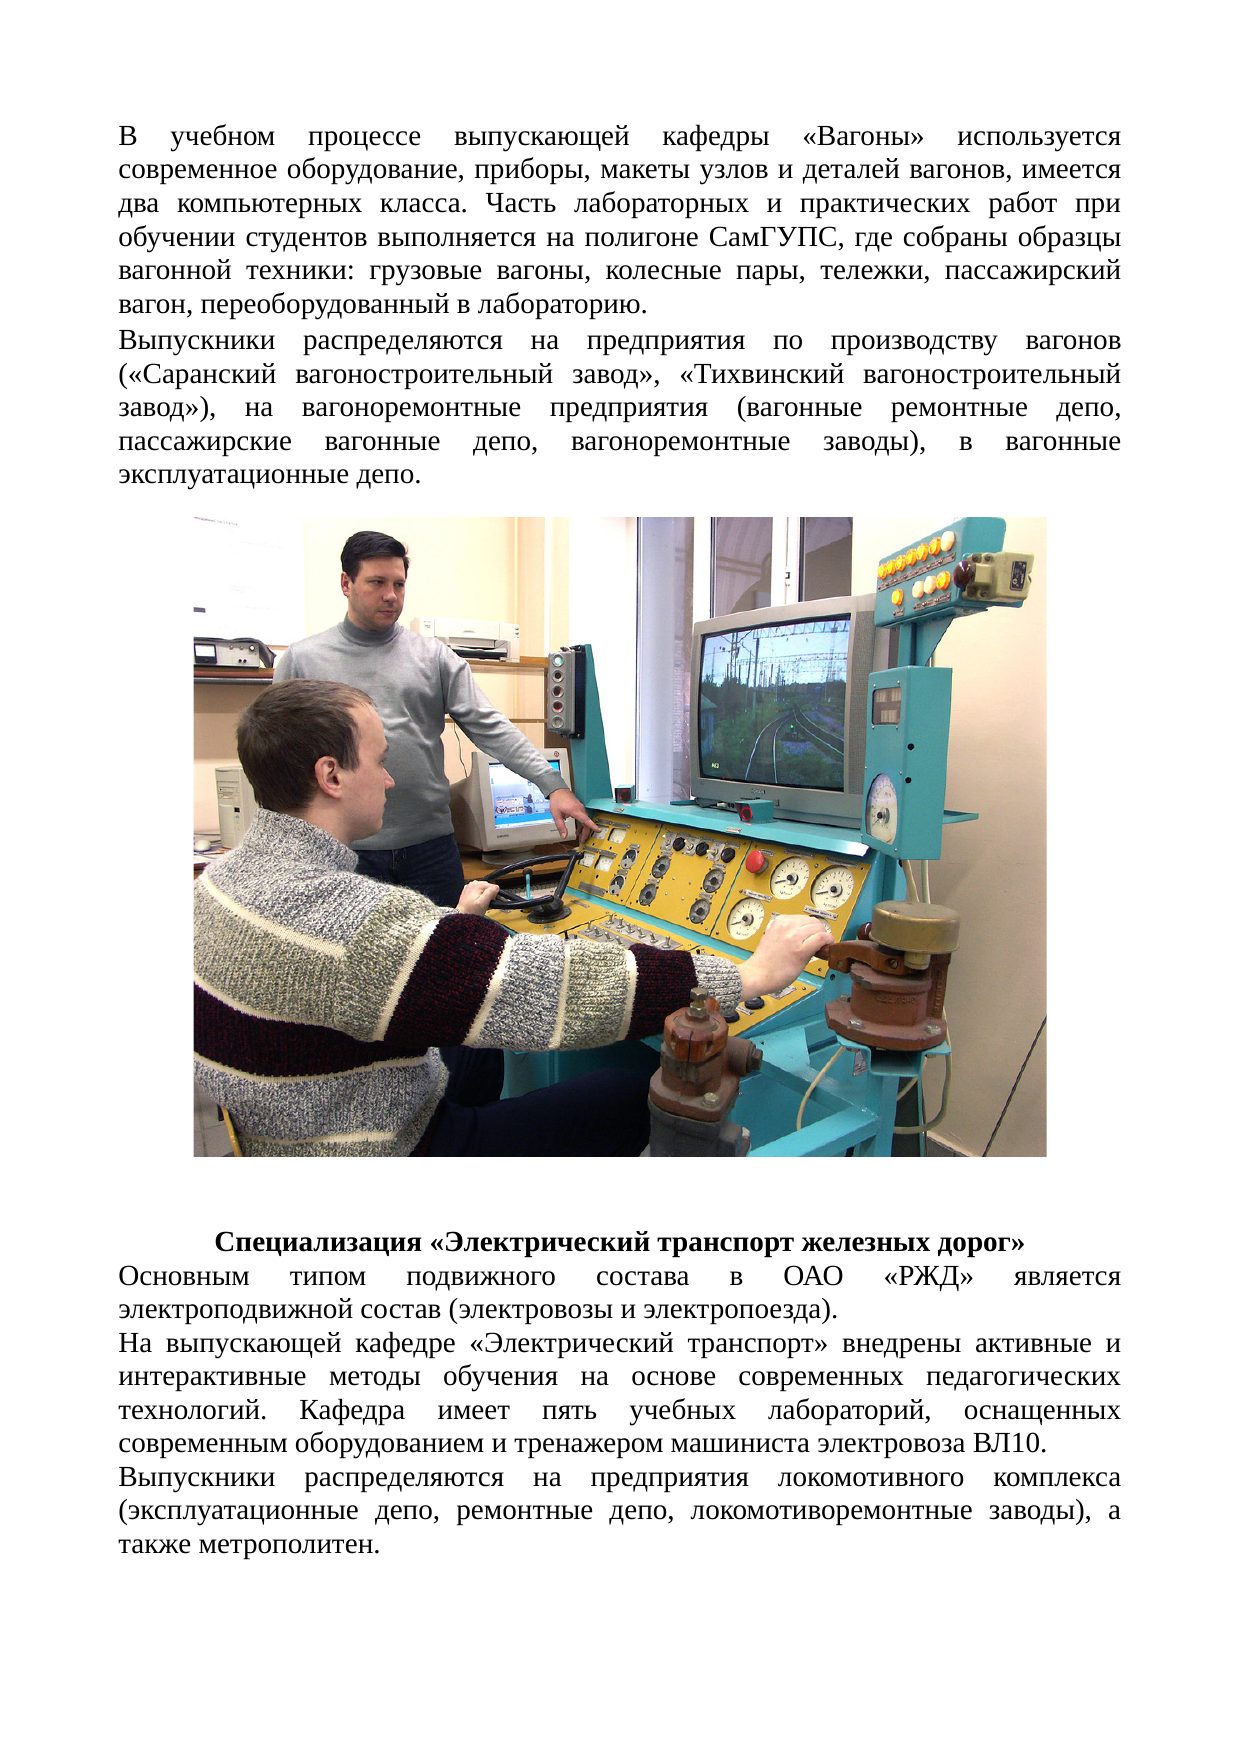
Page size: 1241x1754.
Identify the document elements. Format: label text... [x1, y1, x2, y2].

text Выпускники распределяются на предприятия локомотивного комплекса (эксплуатационные депо, ремонтные депо, локомотиворемонтные заводы), а также метрополитен. [118, 1459, 1122, 1559]
text На выпускающей кафедре «Электрический транспорт» внедрены активные и интерактивные методы обучения на основе современных педагогических технологий. Кафедра имеет пять учебных лабораторий, оснащенных современным оборудованием и тренажером машиниста электровоза ВЛ10. [118, 1325, 1122, 1459]
text Основным типом подвижного состава в ОАО «РЖД» является электроподвижной состав (электровозы и электропоезда). [118, 1258, 1122, 1325]
text Специализация «Электрический транспорт железных дорог» [118, 1224, 1122, 1258]
picture [193, 517, 1047, 1157]
text В учебном процессе выпускающей кафедры «Вагоны» используется современное оборудование, приборы, макеты узлов и деталей вагонов, имеется два компьютерных класса. Часть лабораторных и практических работ при обучении студентов выполняется на полигоне СамГУПС, где собраны образцы вагонной техники: грузовые вагоны, колесные пары, тележки, пассажирский вагон, переоборудованный в лабораторию. [118, 118, 1122, 319]
text Выпускники распределяются на предприятия по производству вагонов («Саранский вагоностроительный завод», «Тихвинский вагоностроительный завод»), на вагоноремонтные предприятия (вагонные ремонтные депо, пассажирские вагонные депо, вагоноремонтные заводы), в вагонные эксплуатационные депо. [118, 322, 1122, 490]
